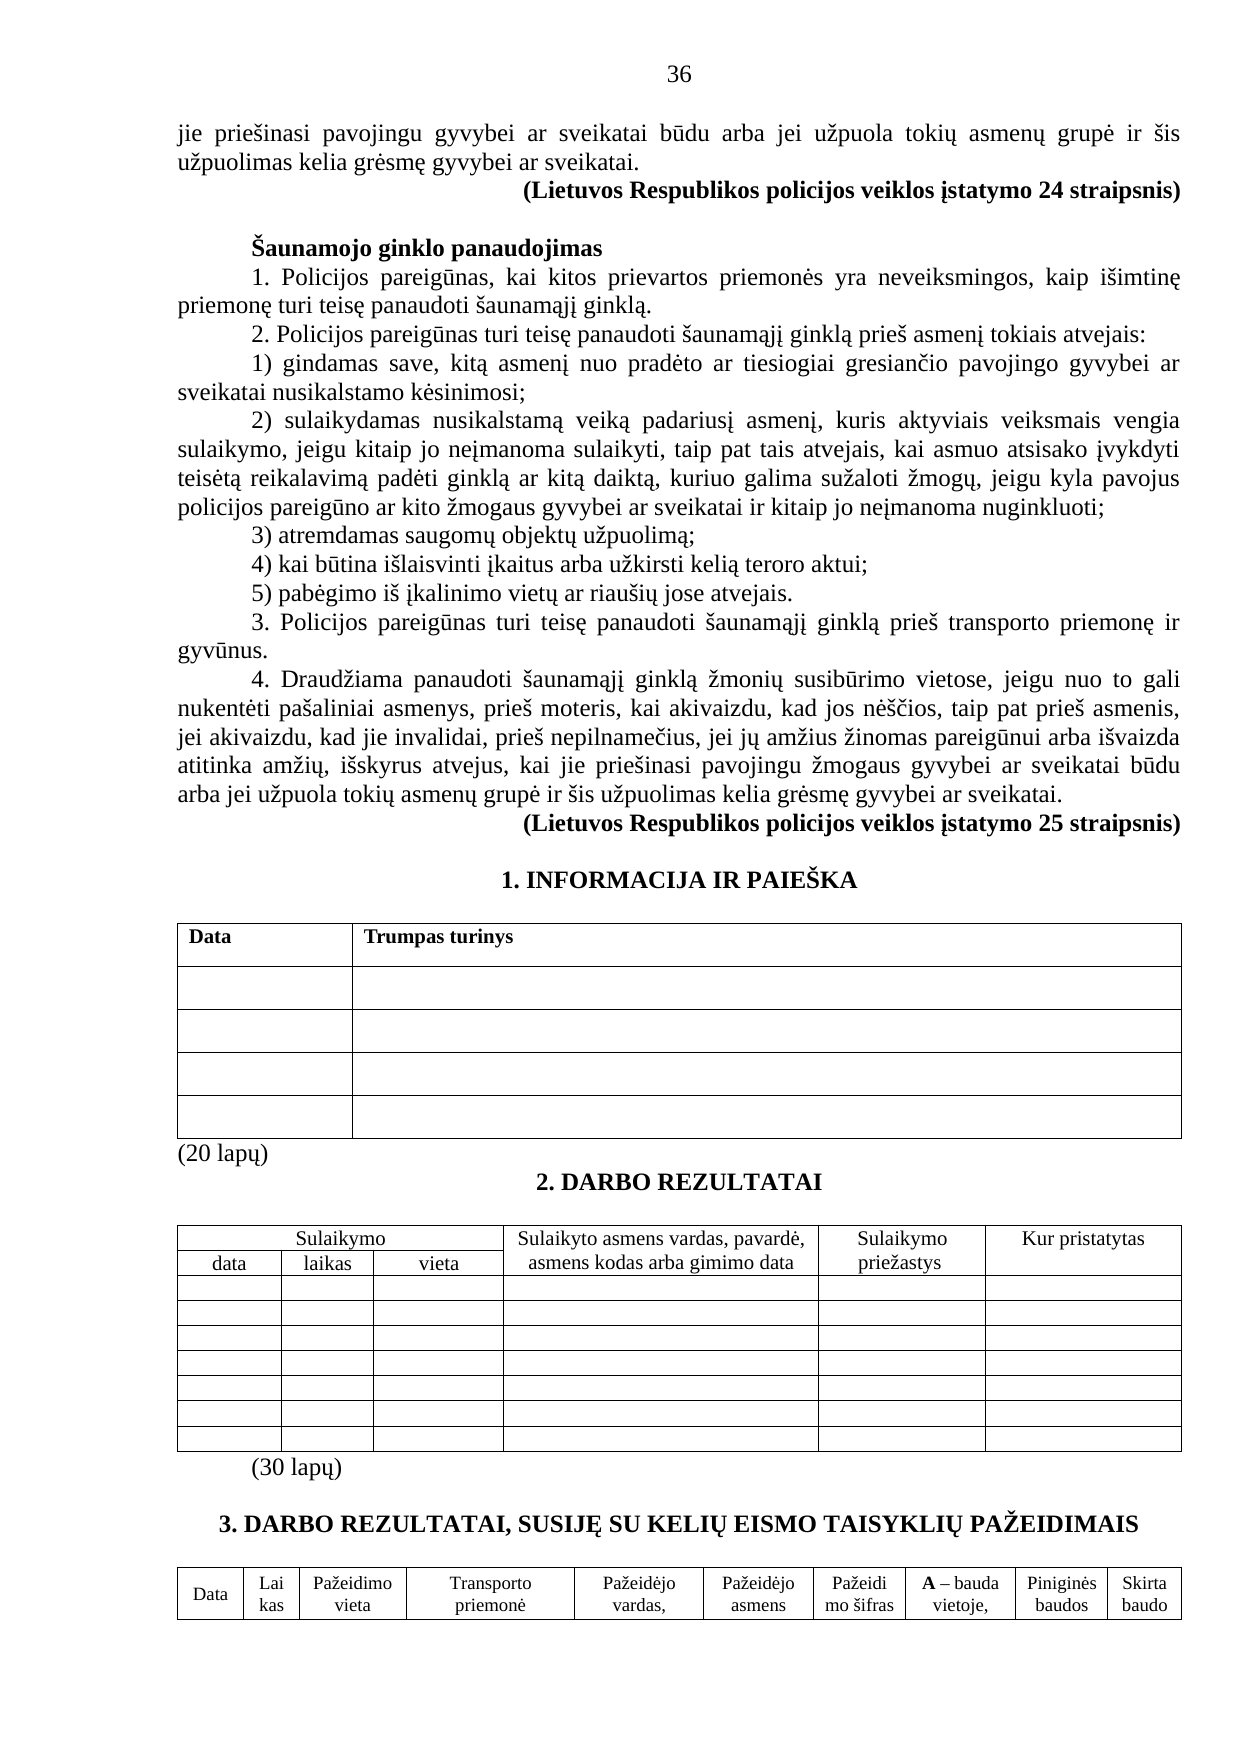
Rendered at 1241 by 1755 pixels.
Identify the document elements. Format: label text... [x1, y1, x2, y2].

table_header Transporto priemonė [407, 1568, 574, 1619]
table_header Kur pristatytas [986, 1226, 1181, 1275]
table_header Skirta baudo [1108, 1568, 1181, 1619]
text 4. Draudžiama panaudoti šaunamąjį ginklą žmonių susibūrimo vietose, jeigu nuo to gali nukentėti pašaliniai asmenys, prieš moteris, kai akivaizdu, kad jos nėščios, taip pat prieš asmenis, jei akivaizdu, kad jie invalidai, prieš nepilnamečius, jei jų amžius žinomas pareigūnui arba išvaizda atitinka amžių, išskyrus atvejus, kai jie priešinasi pavojingu žmogaus gyvybei ar sveikatai būdu arba jei užpuola tokių asmenų grupė ir šis užpuolimas kelia grėsmę gyvybei ar sveikatai. [177, 664, 1181, 808]
text (30 lapų) [177, 1452, 1181, 1480]
table_header Data [178, 924, 352, 966]
table_cell [282, 1276, 373, 1300]
text jie priešinasi pavojingu gyvybei ar sveikatai būdu arba jei užpuola tokių asmenų grupė ir šis užpuolimas kelia grėsmę gyvybei ar sveikatai. [177, 118, 1181, 176]
table_cell [282, 1326, 373, 1350]
table_cell [986, 1326, 1181, 1350]
table_cell [374, 1301, 503, 1325]
table_cell [178, 1096, 352, 1137]
table_cell [353, 1010, 1181, 1052]
table_cell [504, 1351, 818, 1375]
table_cell vieta [374, 1251, 503, 1275]
table_cell [178, 1427, 281, 1451]
text (20 lapų) [177, 1139, 1181, 1167]
table_cell [178, 1010, 352, 1052]
table_cell [282, 1301, 373, 1325]
text 2. DARBO REZULTATAI [177, 1167, 1181, 1196]
table_cell [374, 1401, 503, 1426]
table_cell [178, 1351, 281, 1375]
table_header Data [178, 1568, 243, 1619]
text 1. INFORMACIJA IR PAIEŠKA [177, 866, 1181, 894]
table_header Sulaikymo [178, 1226, 503, 1250]
text 5) pabėgimo iš įkalinimo vietų ar riaušių jose atvejais. [177, 578, 1181, 607]
text 2. Policijos pareigūnas turi teisę panaudoti šaunamąjį ginklą prieš asmenį tokiais atvejais: [177, 319, 1181, 348]
table_cell [986, 1427, 1181, 1451]
table_cell [282, 1427, 373, 1451]
table_cell data [178, 1251, 281, 1275]
table_cell [986, 1401, 1181, 1426]
table_cell [178, 967, 352, 1009]
table_cell [986, 1276, 1181, 1300]
text 4) kai būtina išlaisvinti įkaitus arba užkirsti kelią teroro aktui; [177, 549, 1181, 578]
table_cell [374, 1376, 503, 1400]
table_cell [819, 1276, 985, 1300]
table_header Pažeidėjo vardas, [575, 1568, 703, 1619]
table_cell [504, 1401, 818, 1426]
text 3. Policijos pareigūnas turi teisę panaudoti šaunamąjį ginklą prieš transporto priemonę ir gyvūnus. [177, 607, 1181, 664]
table_cell [374, 1427, 503, 1451]
table_cell [178, 1276, 281, 1300]
table_header Piniginės baudos [1016, 1568, 1107, 1619]
table_cell [986, 1351, 1181, 1375]
text 3) atremdamas saugomų objektų užpuolimą; [177, 521, 1181, 549]
table_cell [178, 1376, 281, 1400]
table_cell [986, 1301, 1181, 1325]
table_cell [374, 1276, 503, 1300]
table_cell [282, 1376, 373, 1400]
text 1. Policijos pareigūnas, kai kitos prievartos priemonės yra neveiksmingos, kaip išimtinę priemonę turi teisę panaudoti šaunamąjį ginklą. [177, 262, 1181, 319]
table_cell [353, 1053, 1181, 1094]
table_cell [504, 1326, 818, 1350]
table_header Pažeidimo šifras [814, 1568, 905, 1619]
table_header Pažeidėjo asmens [704, 1568, 813, 1619]
table_cell laikas [282, 1251, 373, 1275]
table_cell [819, 1351, 985, 1375]
table_cell [986, 1376, 1181, 1400]
table_cell [178, 1401, 281, 1426]
table_cell [178, 1326, 281, 1350]
table_cell [178, 1301, 281, 1325]
table_cell [178, 1053, 352, 1094]
table_cell [282, 1351, 373, 1375]
text Šaunamojo ginklo panaudojimas [177, 233, 1181, 262]
table_cell [504, 1376, 818, 1400]
table_header Sulaikyto asmens vardas, pavardė, asmens kodas arba gimimo data [504, 1226, 818, 1275]
table_cell [504, 1301, 818, 1325]
table_cell [374, 1351, 503, 1375]
table_cell [819, 1401, 985, 1426]
table_cell [819, 1376, 985, 1400]
table_cell [504, 1427, 818, 1451]
text (Lietuvos Respublikos policijos veiklos įstatymo 24 straipsnis) [177, 176, 1181, 204]
text 3. DARBO REZULTATAI, SUSIJĘ SU KELIŲ EISMO TAISYKLIŲ PAŽEIDIMAIS [177, 1509, 1181, 1538]
text (Lietuvos Respublikos policijos veiklos įstatymo 25 straipsnis) [177, 808, 1181, 837]
table_cell [353, 1096, 1181, 1137]
table_cell [353, 967, 1181, 1009]
table_cell [504, 1276, 818, 1300]
table_cell [282, 1401, 373, 1426]
text 1) gindamas save, kitą asmenį nuo pradėto ar tiesiogiai gresiančio pavojingo gyvybei ar sveikatai nusikalstamo kėsinimosi; [177, 348, 1181, 406]
table_header Sulaikymo priežastys [819, 1226, 985, 1275]
table_cell [819, 1301, 985, 1325]
table_header Trumpas turinys [353, 924, 1181, 966]
table_cell [374, 1326, 503, 1350]
table_cell [819, 1427, 985, 1451]
table_header Pažeidimo vieta [300, 1568, 406, 1619]
table_header Laikas [244, 1568, 299, 1619]
table_cell [819, 1326, 985, 1350]
table_header A – bauda vietoje, [906, 1568, 1015, 1619]
text 2) sulaikydamas nusikalstamą veiką padariusį asmenį, kuris aktyviais veiksmais vengia sulaikymo, jeigu kitaip jo neįmanoma sulaikyti, taip pat tais atvejais, kai asmuo atsisako įvykdyti teisėtą reikalavimą padėti ginklą ar kitą daiktą, kuriuo galima sužaloti žmogų, jeigu kyla pavojus policijos pareigūno ar kito žmogaus gyvybei ar sveikatai ir kitaip jo neįmanoma nuginkluoti; [177, 406, 1181, 521]
